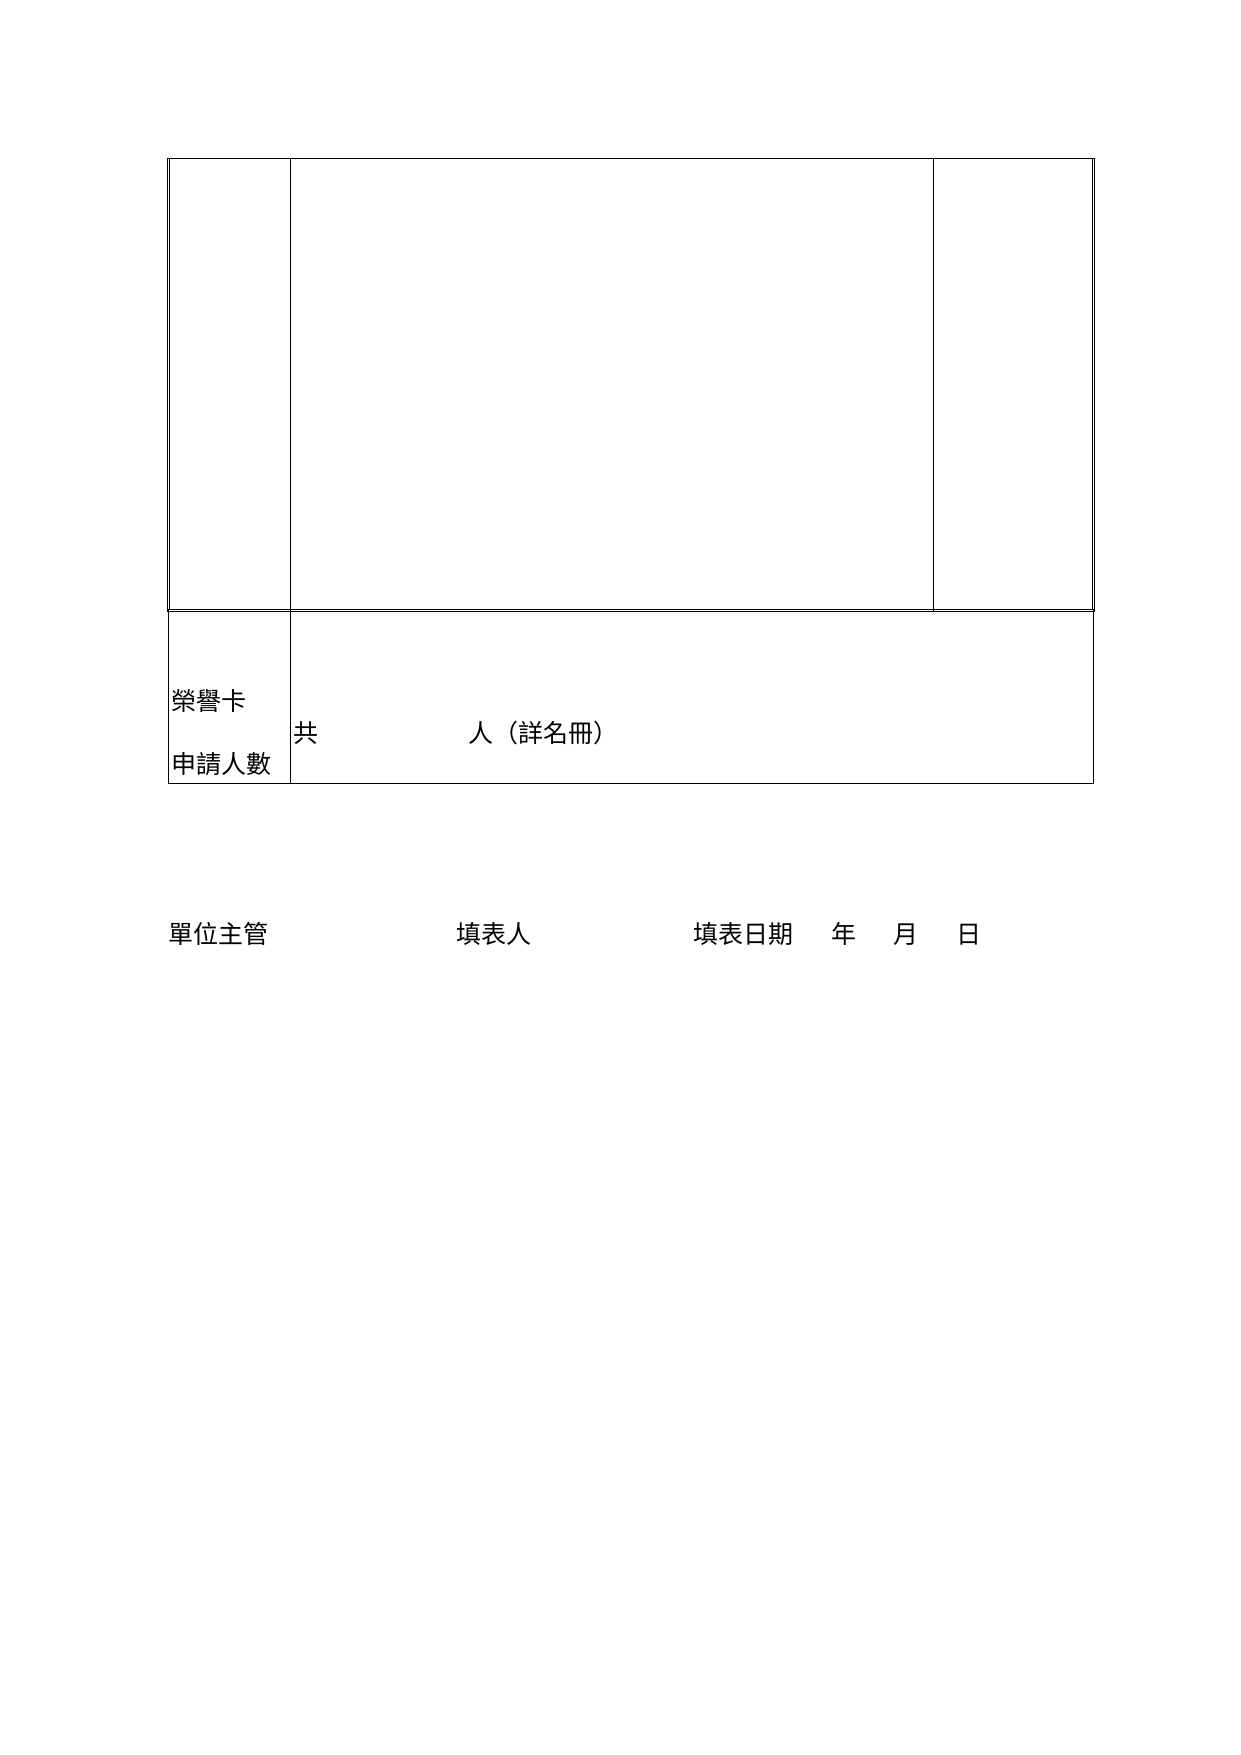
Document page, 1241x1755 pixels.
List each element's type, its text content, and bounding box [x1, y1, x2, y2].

table_cell 榮譽卡 申請人數 [169, 612, 290, 783]
table_cell [170, 159, 290, 609]
table_cell [934, 159, 1092, 609]
table_cell [291, 159, 933, 609]
text 單位主管 填表人 填表日期 年 月 日 [169, 908, 1087, 952]
table_cell 共 人（詳名冊） [291, 612, 1093, 783]
